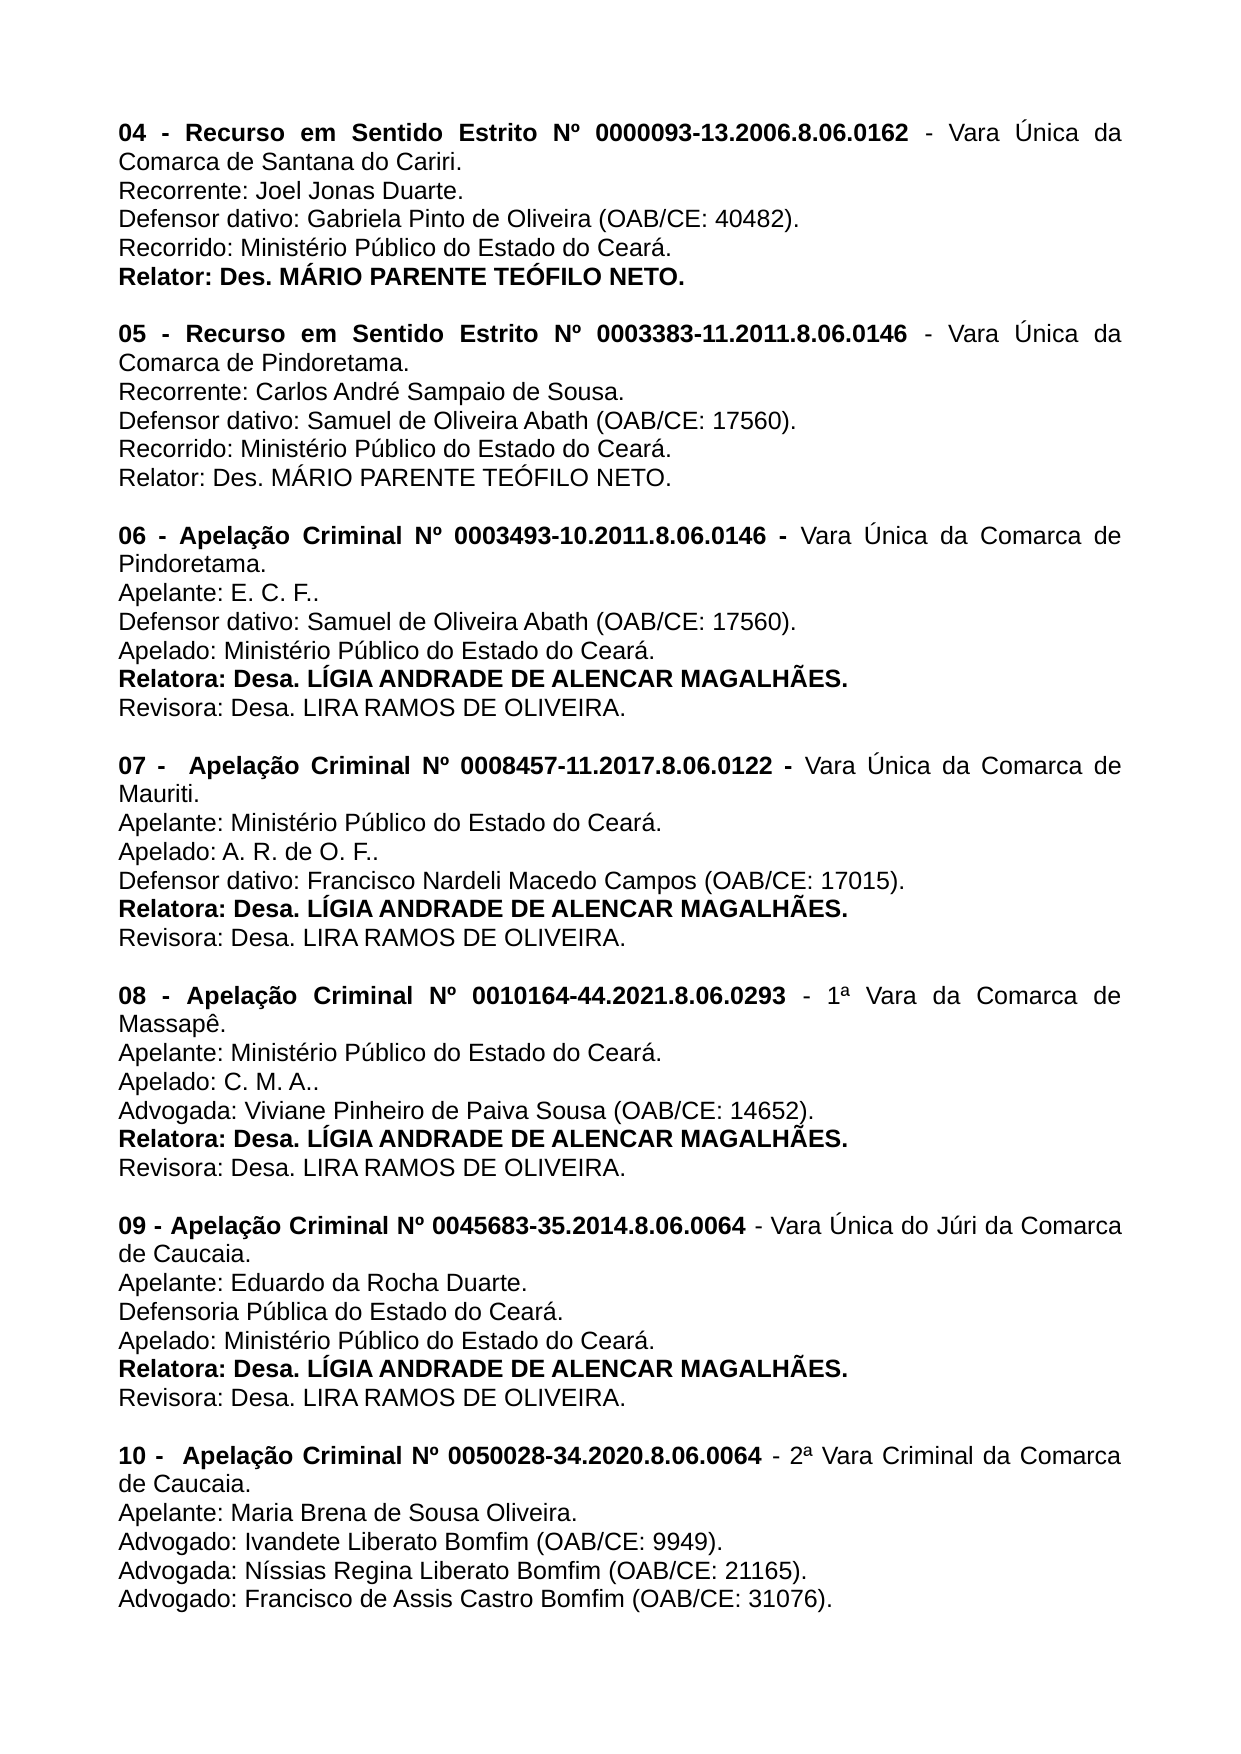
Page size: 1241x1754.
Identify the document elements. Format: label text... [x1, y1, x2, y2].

text Recorrente: Joel Jonas Duarte. [118, 176, 1122, 204]
text 04 - Recurso em Sentido Estrito Nº 0000093-13.2006.8.06.0162 - Vara Única da Comarca de Santana do Cariri. [118, 118, 1122, 176]
text Apelado: Ministério Público do Estado do Ceará. [118, 636, 1122, 664]
text Relatora: Desa. LÍGIA ANDRADE DE ALENCAR MAGALHÃES. [118, 894, 1122, 923]
text Apelado: Ministério Público do Estado do Ceará. [118, 1326, 1122, 1354]
text Apelado: C. M. A.. [118, 1067, 1122, 1096]
text Apelante: Ministério Público do Estado do Ceará. [118, 1038, 1122, 1067]
text 10 - Apelação Criminal Nº 0050028-34.2020.8.06.0064 - 2ª Vara Criminal da Comarca de Caucaia. [118, 1441, 1122, 1498]
text Defensor dativo: Gabriela Pinto de Oliveira (OAB/CE: 40482). [118, 204, 1122, 233]
text Relatora: Desa. LÍGIA ANDRADE DE ALENCAR MAGALHÃES. [118, 1124, 1122, 1153]
text Advogada: Viviane Pinheiro de Paiva Sousa (OAB/CE: 14652). [118, 1096, 1122, 1124]
text Advogada: Níssias Regina Liberato Bomfim (OAB/CE: 21165). [118, 1556, 1122, 1584]
text Apelante: Ministério Público do Estado do Ceará. [118, 808, 1122, 837]
text Advogado: Francisco de Assis Castro Bomfim (OAB/CE: 31076). [118, 1584, 1122, 1613]
text Apelante: Eduardo da Rocha Duarte. [118, 1268, 1122, 1297]
text 08 - Apelação Criminal Nº 0010164-44.2021.8.06.0293 - 1ª Vara da Comarca de Massapê. [118, 981, 1122, 1038]
text 05 - Recurso em Sentido Estrito Nº 0003383-11.2011.8.06.0146 - Vara Única da Comarca de Pindoretama. [118, 319, 1122, 377]
text Defensoria Pública do Estado do Ceará. [118, 1297, 1122, 1326]
text 06 - Apelação Criminal Nº 0003493-10.2011.8.06.0146 - Vara Única da Comarca de Pindoretama. [118, 521, 1122, 578]
text Defensor dativo: Francisco Nardeli Macedo Campos (OAB/CE: 17015). [118, 866, 1122, 894]
text Revisora: Desa. LIRA RAMOS DE OLIVEIRA. [118, 1383, 1122, 1412]
text Revisora: Desa. LIRA RAMOS DE OLIVEIRA. [118, 1153, 1122, 1182]
text Relator: Des. MÁRIO PARENTE TEÓFILO NETO. [118, 463, 1122, 492]
text Apelado: A. R. de O. F.. [118, 837, 1122, 866]
text Relator: Des. MÁRIO PARENTE TEÓFILO NETO. [118, 262, 1122, 291]
text Apelante: E. C. F.. [118, 578, 1122, 607]
text Relatora: Desa. LÍGIA ANDRADE DE ALENCAR MAGALHÃES. [118, 664, 1122, 693]
text Revisora: Desa. LIRA RAMOS DE OLIVEIRA. [118, 923, 1122, 952]
text Revisora: Desa. LIRA RAMOS DE OLIVEIRA. [118, 693, 1122, 722]
text 07 - Apelação Criminal Nº 0008457-11.2017.8.06.0122 - Vara Única da Comarca de Mauriti. [118, 751, 1122, 808]
text Defensor dativo: Samuel de Oliveira Abath (OAB/CE: 17560). [118, 406, 1122, 434]
text Apelante: Maria Brena de Sousa Oliveira. [118, 1498, 1122, 1527]
text Recorrido: Ministério Público do Estado do Ceará. [118, 233, 1122, 262]
text Relatora: Desa. LÍGIA ANDRADE DE ALENCAR MAGALHÃES. [118, 1354, 1122, 1383]
text Advogado: Ivandete Liberato Bomfim (OAB/CE: 9949). [118, 1527, 1122, 1556]
text Defensor dativo: Samuel de Oliveira Abath (OAB/CE: 17560). [118, 607, 1122, 636]
text 09 - Apelação Criminal Nº 0045683-35.2014.8.06.0064 - Vara Única do Júri da Comarca de Caucaia. [118, 1211, 1122, 1268]
text Recorrente: Carlos André Sampaio de Sousa. [118, 377, 1122, 406]
text Recorrido: Ministério Público do Estado do Ceará. [118, 434, 1122, 463]
